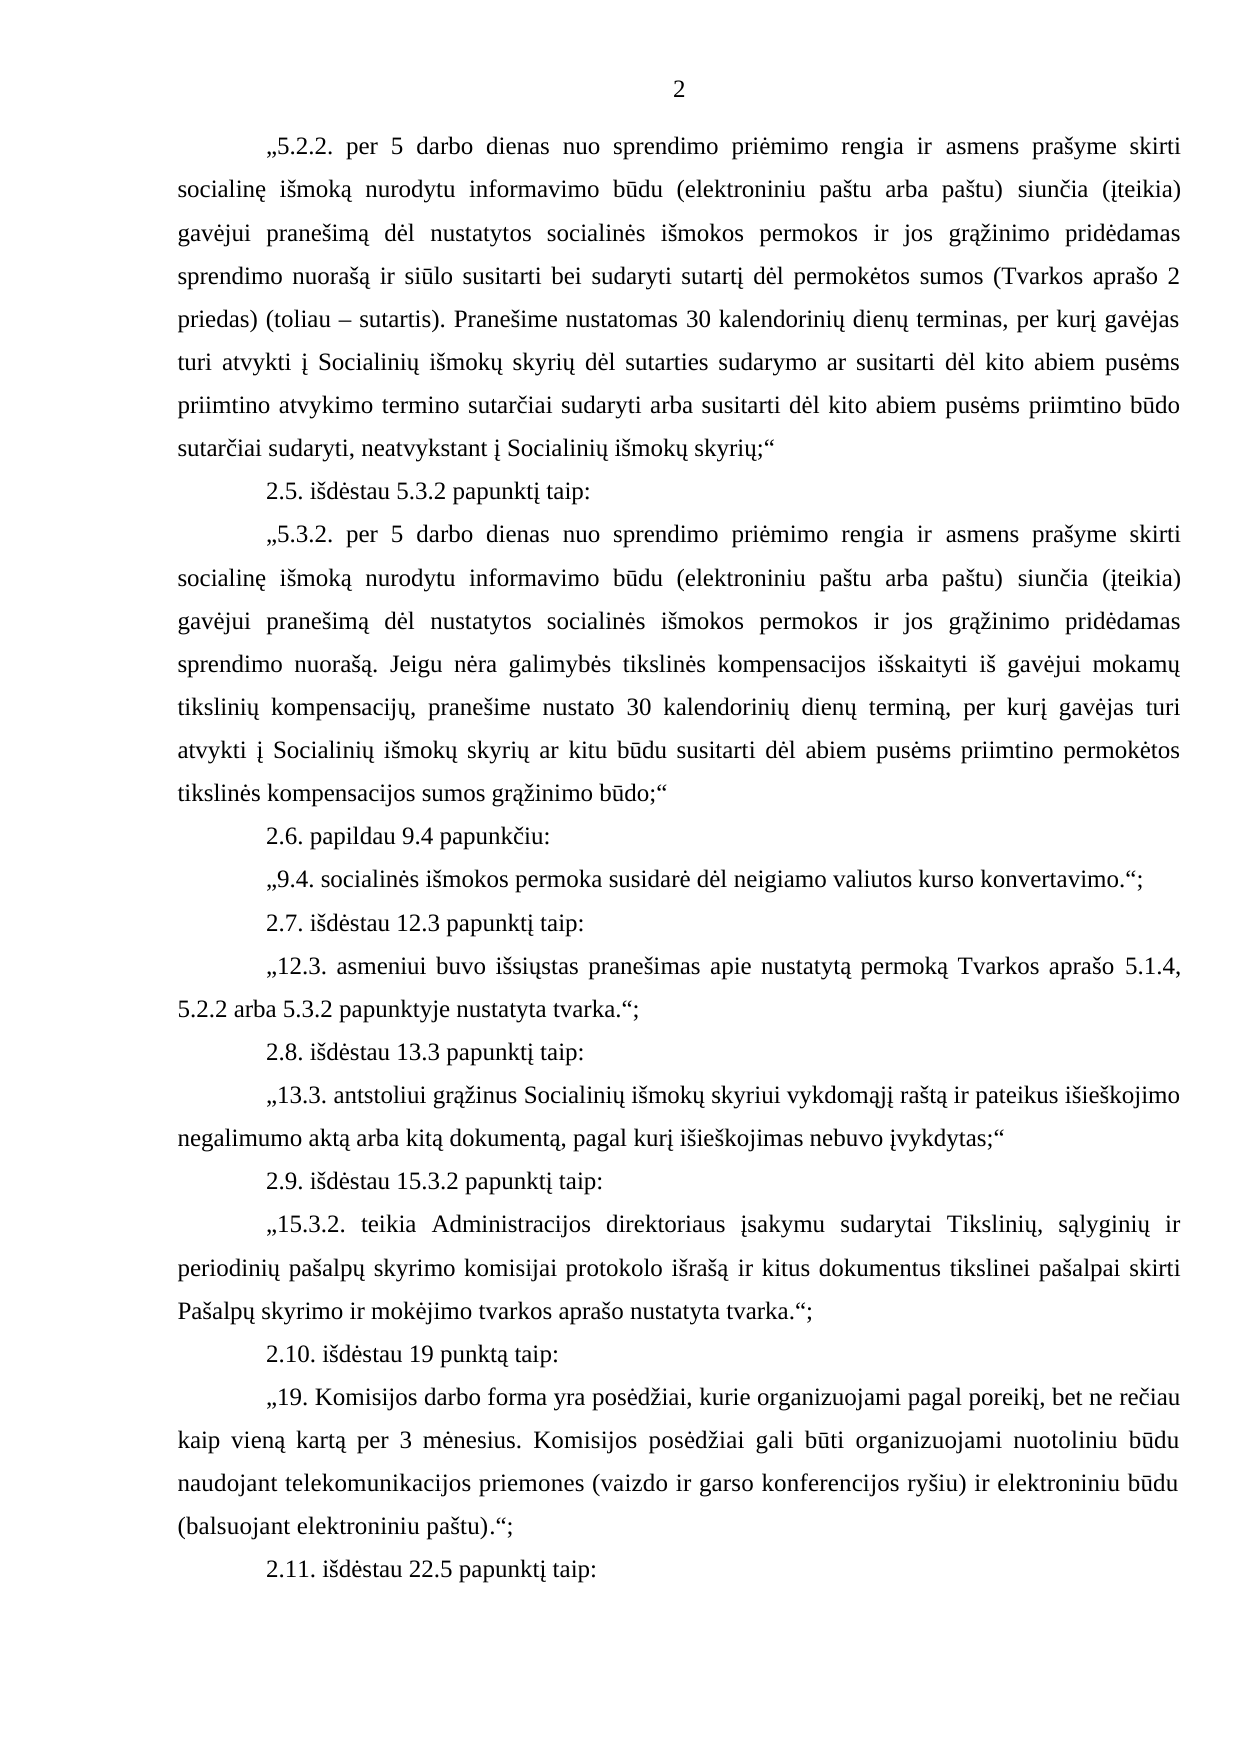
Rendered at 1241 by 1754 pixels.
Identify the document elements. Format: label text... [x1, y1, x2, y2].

text „12.3. asmeniui buvo išsiųstas pranešimas apie nustatytą permoką Tvarkos aprašo 5.1.4, 5.2.2 arba 5.3.2 papunktyje nustatyta tvarka.“; [177, 951, 1181, 1023]
text 2.9. išdėstau 15.3.2 papunktį taip: [177, 1166, 1181, 1195]
text „19. Komisijos darbo forma yra posėdžiai, kurie organizuojami pagal poreikį, bet ne rečiau kaip vieną kartą per 3 mėnesius. Komisijos posėdžiai gali būti organizuojami nuotoliniu būdu naudojant telekomunikacijos priemones (vaizdo ir garso konferencijos ryšiu) ir elektroniniu būdu (balsuojant elektroniniu paštu).“; [177, 1382, 1181, 1540]
text 2.5. išdėstau 5.3.2 papunktį taip: [177, 476, 1181, 505]
text 2.11. išdėstau 22.5 papunktį taip: [177, 1554, 1181, 1583]
text „5.3.2. per 5 darbo dienas nuo sprendimo priėmimo rengia ir asmens prašyme skirti socialinę išmoką nurodytu informavimo būdu (elektroniniu paštu arba paštu) siunčia (įteikia) gavėjui pranešimą dėl nustatytos socialinės išmokos permokos ir jos grąžinimo pridėdamas sprendimo nuorašą. Jeigu nėra galimybės tikslinės kompensacijos išskaityti iš gavėjui mokamų tikslinių kompensacijų, pranešime nustato 30 kalendorinių dienų terminą, per kurį gavėjas turi atvykti į Socialinių išmokų skyrių ar kitu būdu susitarti dėl abiem pusėms priimtino permokėtos tikslinės kompensacijos sumos grąžinimo būdo;“ [177, 519, 1181, 807]
text 2.10. išdėstau 19 punktą taip: [177, 1339, 1181, 1368]
text 2.8. išdėstau 13.3 papunktį taip: [177, 1037, 1181, 1066]
text „13.3. antstoliui grąžinus Socialinių išmokų skyriui vykdomąjį raštą ir pateikus išieškojimo negalimumo aktą arba kitą dokumentą, pagal kurį išieškojimas nebuvo įvykdytas;“ [177, 1080, 1181, 1152]
text „15.3.2. teikia Administracijos direktoriaus įsakymu sudarytai Tikslinių, sąlyginių ir periodinių pašalpų skyrimo komisijai protokolo išrašą ir kitus dokumentus tikslinei pašalpai skirti Pašalpų skyrimo ir mokėjimo tvarkos aprašo nustatyta tvarka.“; [177, 1209, 1181, 1324]
text „5.2.2. per 5 darbo dienas nuo sprendimo priėmimo rengia ir asmens prašyme skirti socialinę išmoką nurodytu informavimo būdu (elektroniniu paštu arba paštu) siunčia (įteikia) gavėjui pranešimą dėl nustatytos socialinės išmokos permokos ir jos grąžinimo pridėdamas sprendimo nuorašą ir siūlo susitarti bei sudaryti sutartį dėl permokėtos sumos (Tvarkos aprašo 2 priedas) (toliau – sutartis). Pranešime nustatomas 30 kalendorinių dienų terminas, per kurį gavėjas turi atvykti į Socialinių išmokų skyrių dėl sutarties sudarymo ar susitarti dėl kito abiem pusėms priimtino atvykimo termino sutarčiai sudaryti arba susitarti dėl kito abiem pusėms priimtino būdo sutarčiai sudaryti, neatvykstant į Socialinių išmokų skyrių;“ [177, 131, 1181, 462]
text „9.4. socialinės išmokos permoka susidarė dėl neigiamo valiutos kurso konvertavimo.“; [177, 864, 1181, 893]
text 2.7. išdėstau 12.3 papunktį taip: [177, 908, 1181, 936]
text 2.6. papildau 9.4 papunkčiu: [177, 821, 1181, 850]
